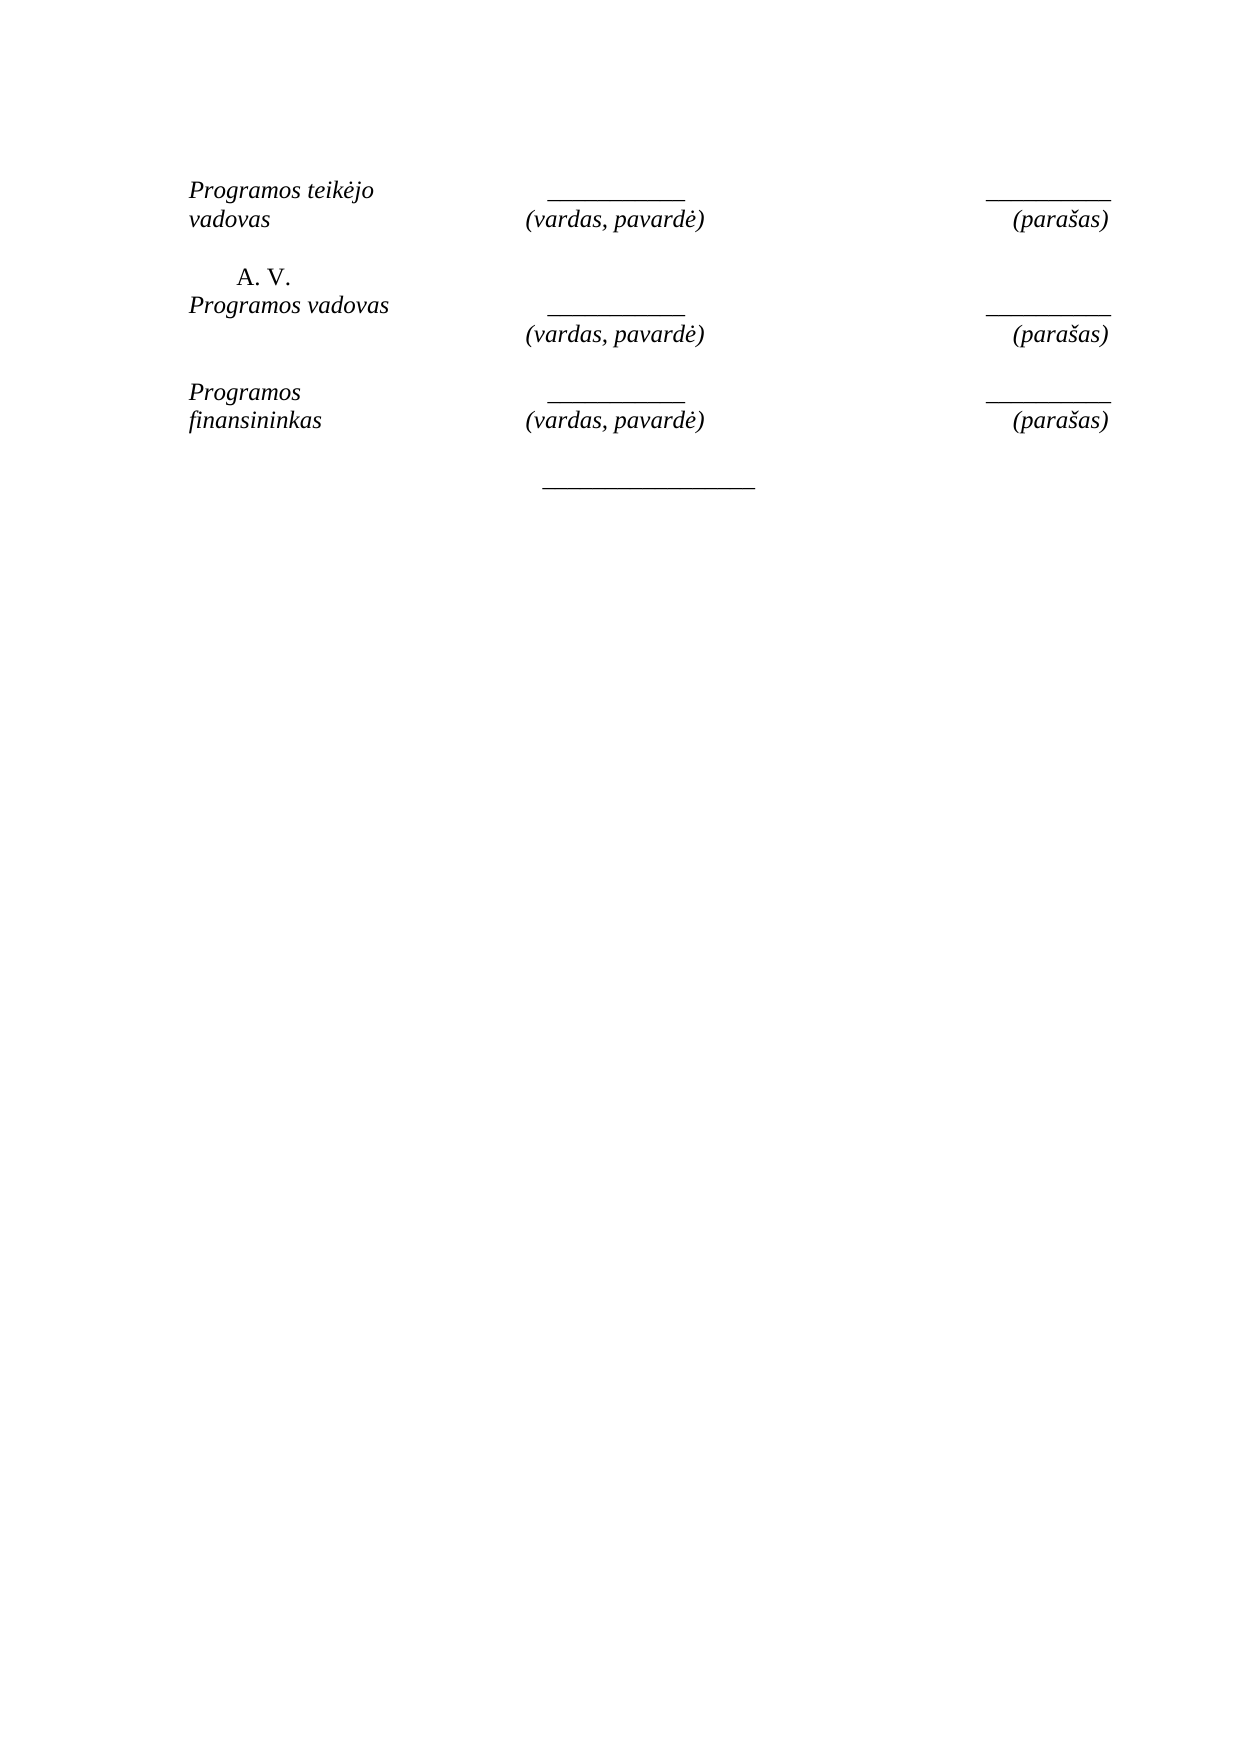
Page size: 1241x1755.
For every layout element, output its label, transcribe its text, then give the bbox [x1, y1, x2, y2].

table_header ___________ (vardas, pavardė) [438, 377, 795, 434]
text A. V. [177, 262, 1122, 291]
table_header __________ (parašas) [795, 377, 1122, 434]
table_header ___________ (vardas, pavardė) [438, 291, 795, 348]
table_header ___________ (vardas, pavardė) [438, 176, 795, 233]
table_header Programos teikėjo vadovas [177, 176, 438, 233]
table_header __________ (parašas) [795, 176, 1122, 233]
table_header Programos vadovas [177, 291, 438, 348]
table_header Programos finansininkas [177, 377, 438, 434]
table_header __________ (parašas) [795, 291, 1122, 348]
text _________________ [177, 463, 1122, 492]
